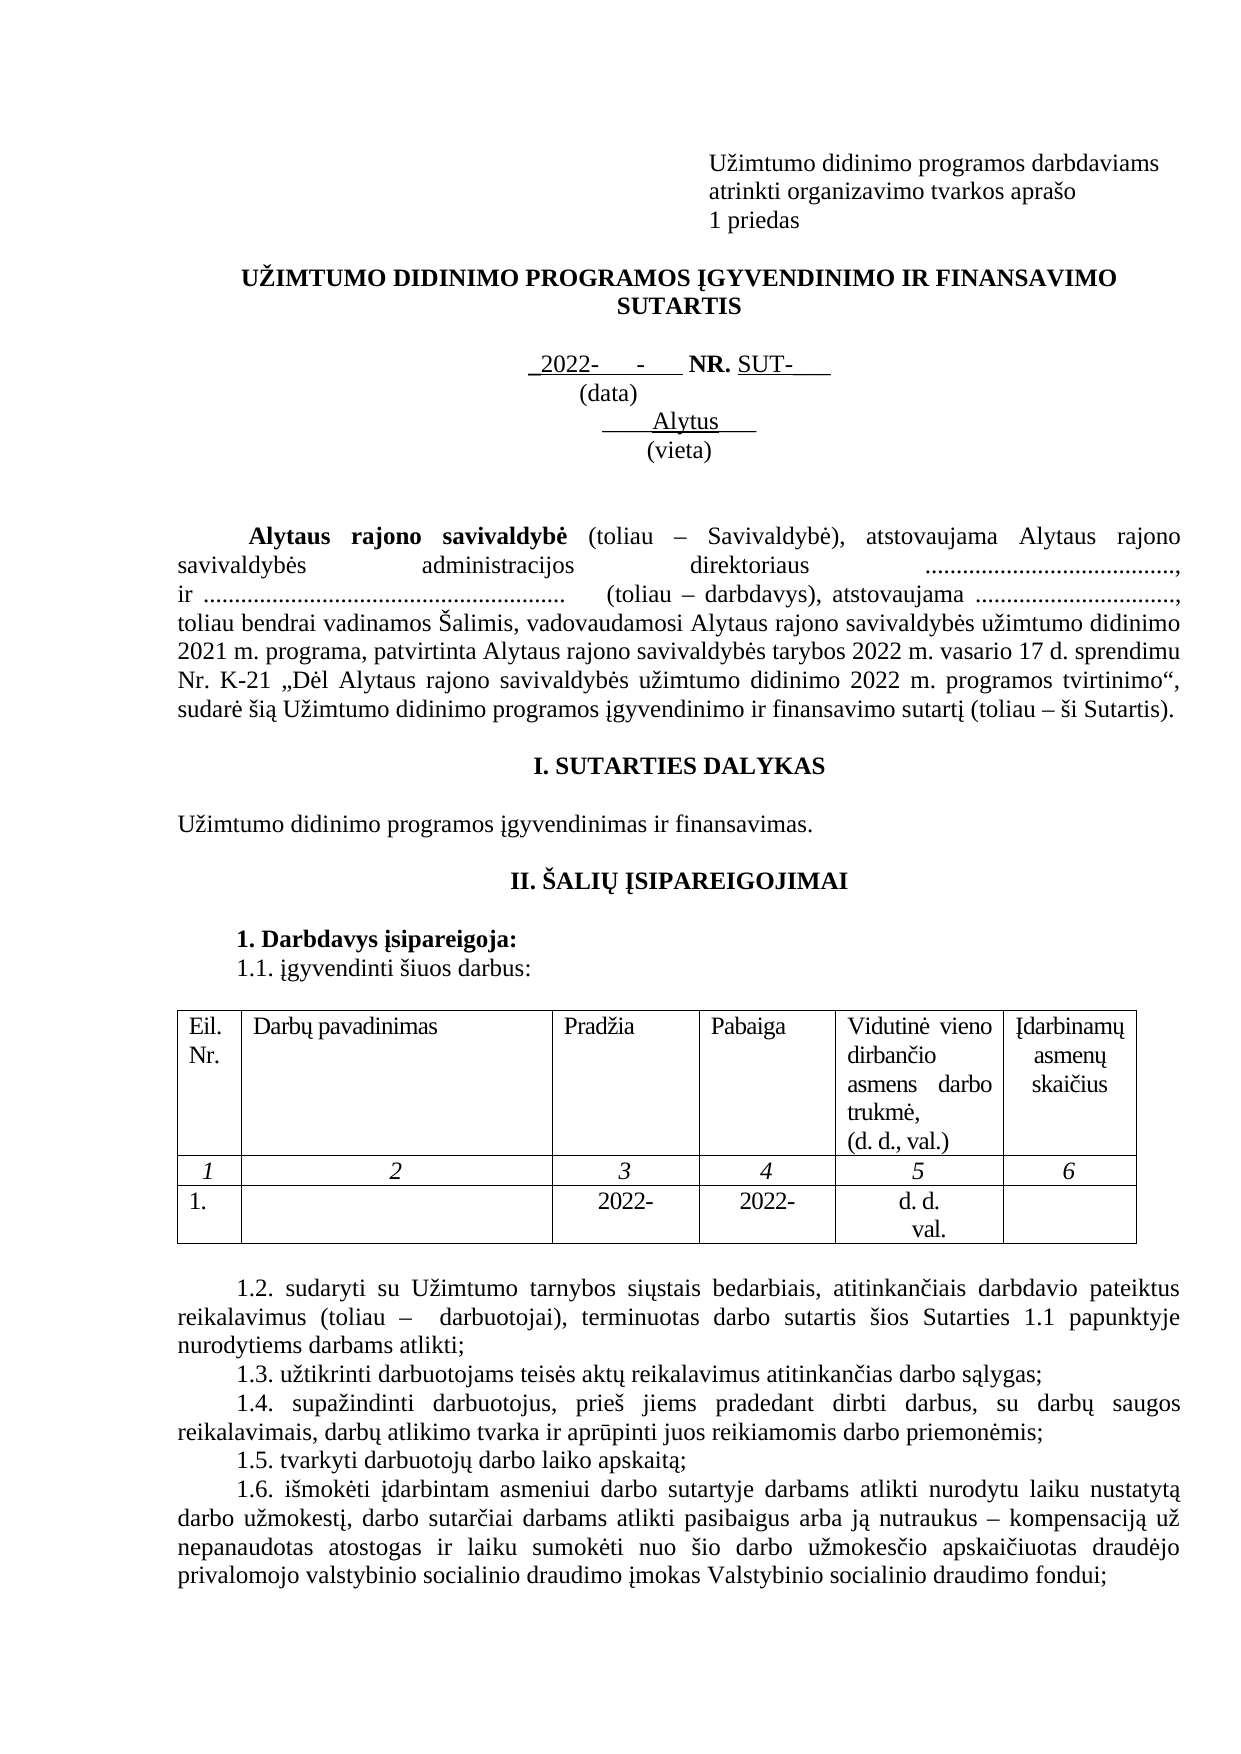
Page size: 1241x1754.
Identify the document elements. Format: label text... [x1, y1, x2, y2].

table_header Pabaiga [700, 1011, 835, 1155]
text II. ŠALIŲ ĮSIPAREIGOJIMAI [177, 866, 1181, 895]
text 1.5. tvarkyti darbuotojų darbo laiko apskaitą; [177, 1446, 1181, 1474]
text ____Alytus___ [177, 406, 1181, 435]
table_header Eil. Nr. [178, 1011, 241, 1155]
text 1.2. sudaryti su Užimtumo tarnybos siųstais bedarbiais, atitinkančiais darbdavio pateiktus reikalavimus (toliau – darbuotojai), terminuotas darbo sutartis šios Sutarties 1.1 papunktyje nurodytiems darbams atlikti; [177, 1273, 1181, 1359]
text 1.3. užtikrinti darbuotojams teisės aktų reikalavimus atitinkančias darbo sąlygas; [177, 1359, 1181, 1388]
table_cell 4 [700, 1156, 835, 1185]
text 1.6. išmokėti įdarbintam asmeniui darbo sutartyje darbams atlikti nurodytu laiku nustatytą darbo užmokestį, darbo sutarčiai darbams atlikti pasibaigus arba ją nutraukus – kompensaciją už nepanaudotas atostogas ir laiku sumokėti nuo šio darbo užmokesčio apskaičiuotas draudėjo privalomojo valstybinio socialinio draudimo įmokas Valstybinio socialinio draudimo fondui; [177, 1474, 1181, 1589]
table_cell [242, 1186, 552, 1243]
table_cell 6 [1004, 1156, 1136, 1185]
table_cell 1 [178, 1156, 241, 1185]
text Užimtumo didinimo programos įgyvendinimas ir finansavimas. [177, 809, 1181, 838]
table_header Įdarbinamų asmenų skaičius [1004, 1011, 1136, 1155]
table_cell d. d. val. [836, 1186, 1003, 1243]
table_cell 2022- [553, 1186, 699, 1243]
text (data) [35, 378, 1181, 406]
text _2022- - NR. SUT-___ [177, 349, 1181, 378]
table_header Pradžia [553, 1011, 699, 1155]
text Užimtumo didinimo programos darbdaviams [177, 148, 1181, 176]
table_cell 3 [553, 1156, 699, 1185]
text atrinkti organizavimo tvarkos aprašo [177, 176, 1181, 205]
text UŽIMTUMO DIDINIMO PROGRAMOS ĮGYVENDINIMO IR FINANSAVIMO SUTARTIS [177, 263, 1181, 320]
text 1. Darbdavys įsipareigoja: [177, 924, 1181, 953]
text (vieta) [177, 435, 1181, 464]
table_header Vidutinė vieno dirbančio asmens darbo trukmė, (d. d., val.) [836, 1011, 1003, 1155]
text Alytaus rajono savivaldybė (toliau – Savivaldybė), atstovaujama Alytaus rajono savivaldybės administracijos direktoriaus ........................................, ir .......................................................... (toliau – darbdavys), atstovaujama ................................, toliau bendrai vadinamos Šalimis, vadovaudamosi Alytaus rajono savivaldybės užimtumo didinimo 2021 m. programa, patvirtinta Alytaus rajono savivaldybės tarybos 2022 m. vasario 17 d. sprendimu Nr. K-21 „Dėl Alytaus rajono savivaldybės užimtumo didinimo 2022 m. programos tvirtinimo“, sudarė šią Užimtumo didinimo programos įgyvendinimo ir finansavimo sutartį (toliau – ši Sutartis). [177, 521, 1181, 723]
table_cell 5 [836, 1156, 1003, 1185]
table_header Darbų pavadinimas [242, 1011, 552, 1155]
text 1 priedas [177, 205, 1181, 234]
table_cell [1004, 1186, 1136, 1243]
table_cell 2022- [700, 1186, 835, 1243]
text I. SUTARTIES DALYKAS [177, 751, 1181, 780]
table_cell 1. [178, 1186, 241, 1243]
table_cell 2 [242, 1156, 552, 1185]
text 1.4. supažindinti darbuotojus, prieš jiems pradedant dirbti darbus, su darbų saugos reikalavimais, darbų atlikimo tvarka ir aprūpinti juos reikiamomis darbo priemonėmis; [177, 1388, 1181, 1446]
text 1.1. įgyvendinti šiuos darbus: [177, 953, 1181, 981]
